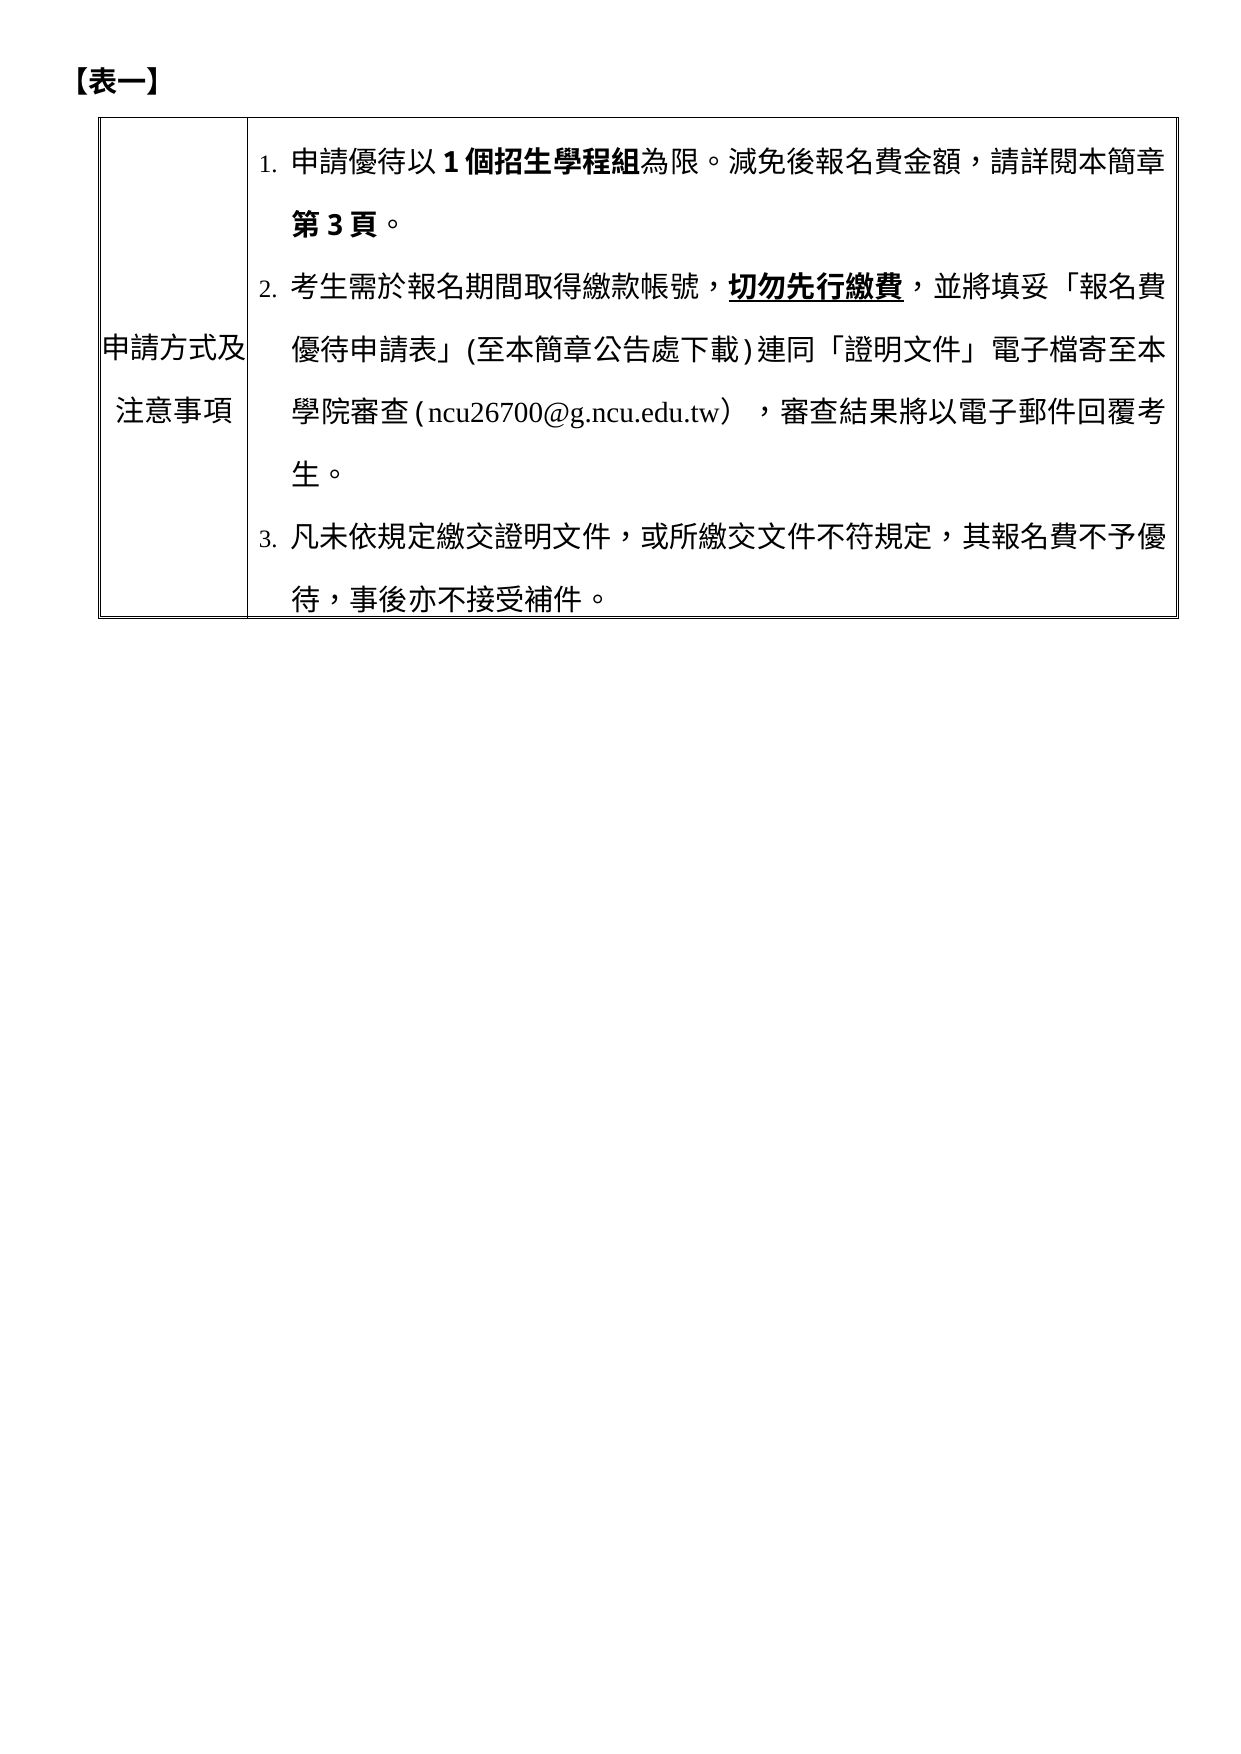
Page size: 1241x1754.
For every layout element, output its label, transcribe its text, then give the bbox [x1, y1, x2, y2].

table_cell 申請方式及注意事項 [101, 118, 247, 616]
table_cell 申請優待以1個招生學程組為限。減免後報名費金額，請詳閱本簡章第3頁。 考生需於報名期間取得繳款帳號，切勿先行繳費，並將填妥「報名費優待申請表」(至本簡章公告處下載)連同「證明文件」電子檔寄至本學院審查(ncu26700@g.ncu.edu.tw），審查結果將以電子郵件回覆考生。 凡未依規定繳交證明文件，或所繳交文件不符規定，其報名費不予優待，事後亦不接受補件。 低收入戶證明、中低收入戶證明(非清寒證明)、特殊境遇家庭證明(資格認定公文)係指各地方政府或其依規定授權鄉鎮市區公所開具。 中低收入戶、特殊境遇家庭之考生，務必於繳費期限內繳交減免後報名費餘款，未於繳費期限內完成繳費者，一律不得要求補救措施。 [248, 118, 1176, 616]
